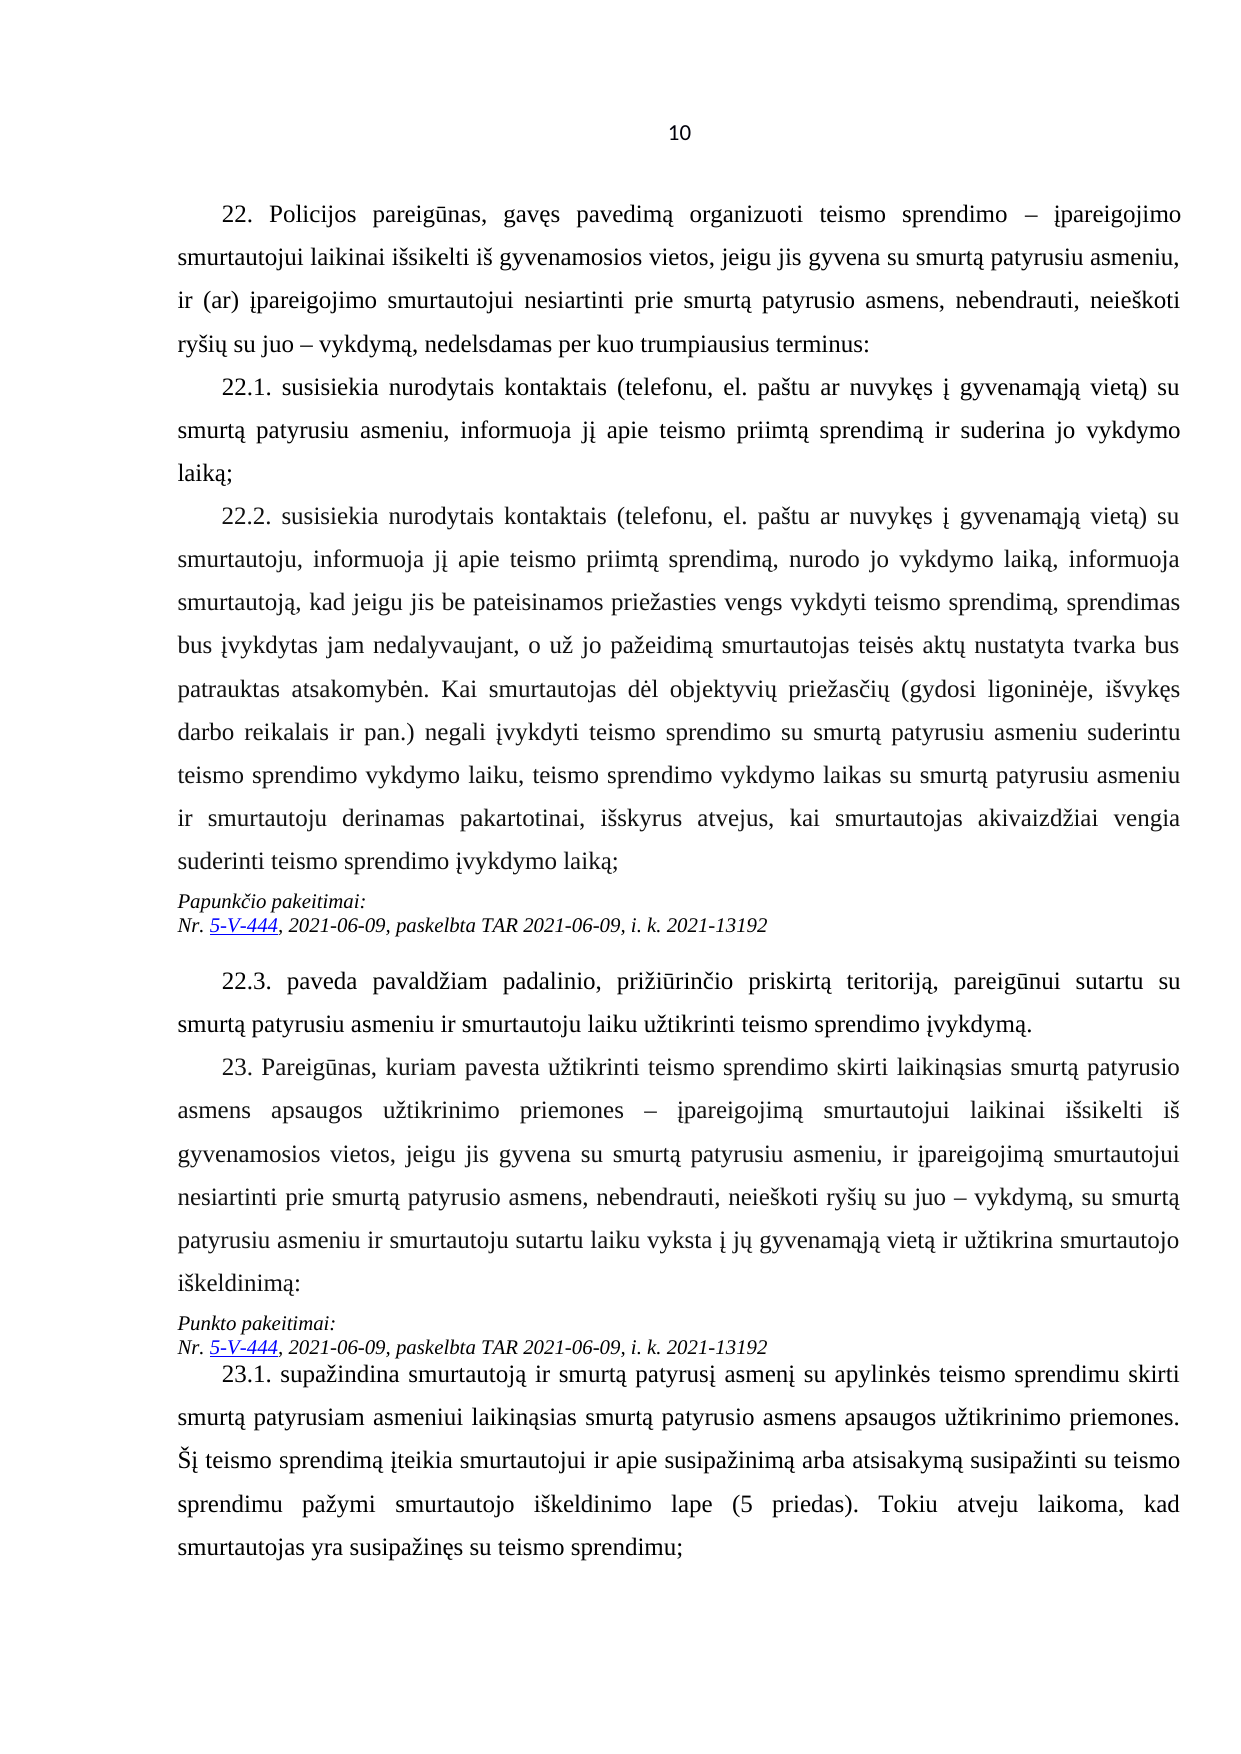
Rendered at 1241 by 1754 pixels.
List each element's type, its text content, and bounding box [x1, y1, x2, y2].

text 22.2. susisiekia nurodytais kontaktais (telefonu, el. paštu ar nuvykęs į gyvenamąją vietą) su smurtautoju, informuoja jį apie teismo priimtą sprendimą, nurodo jo vykdymo laiką, informuoja smurtautoją, kad jeigu jis be pateisinamos priežasties vengs vykdyti teismo sprendimą, sprendimas bus įvykdytas jam nedalyvaujant, o už jo pažeidimą smurtautojas teisės aktų nustatyta tvarka bus patrauktas atsakomybėn. Kai smurtautojas dėl objektyvių priežasčių (gydosi ligoninėje, išvykęs darbo reikalais ir pan.) negali įvykdyti teismo sprendimo su smurtą patyrusiu asmeniu suderintu teismo sprendimo vykdymo laiku, teismo sprendimo vykdymo laikas su smurtą patyrusiu asmeniu ir smurtautoju derinamas pakartotinai, išskyrus atvejus, kai smurtautojas akivaizdžiai vengia suderinti teismo sprendimo įvykdymo laiką; [177, 501, 1181, 875]
text 22.3. paveda pavaldžiam padalinio, prižiūrinčio priskirtą teritoriją, pareigūnui sutartu su smurtą patyrusiu asmeniu ir smurtautoju laiku užtikrinti teismo sprendimo įvykdymą. [177, 966, 1181, 1038]
text 23. Pareigūnas, kuriam pavesta užtikrinti teismo sprendimo skirti laikinąsias smurtą patyrusio asmens apsaugos užtikrinimo priemones – įpareigojimą smurtautojui laikinai išsikelti iš gyvenamosios vietos, jeigu jis gyvena su smurtą patyrusiu asmeniu, ir įpareigojimą smurtautojui nesiartinti prie smurtą patyrusio asmens, nebendrauti, neieškoti ryšių su juo – vykdymą, su smurtą patyrusiu asmeniu ir smurtautoju sutartu laiku vyksta į jų gyvenamąją vietą ir užtikrina smurtautojo iškeldinimą: [177, 1052, 1181, 1297]
text Papunkčio pakeitimai: [177, 889, 1181, 913]
text Nr. 5-V-444, 2021-06-09, paskelbta TAR 2021-06-09, i. k. 2021-13192 [177, 1335, 1181, 1359]
text Nr. 5-V-444, 2021-06-09, paskelbta TAR 2021-06-09, i. k. 2021-13192 [177, 913, 1181, 937]
text 22.1. susisiekia nurodytais kontaktais (telefonu, el. paštu ar nuvykęs į gyvenamąją vietą) su smurtą patyrusiu asmeniu, informuoja jį apie teismo priimtą sprendimą ir suderina jo vykdymo laiką; [177, 372, 1181, 487]
text 23.1. supažindina smurtautoją ir smurtą patyrusį asmenį su apylinkės teismo sprendimu skirti smurtą patyrusiam asmeniui laikinąsias smurtą patyrusio asmens apsaugos užtikrinimo priemones. Šį teismo sprendimą įteikia smurtautojui ir apie susipažinimą arba atsisakymą susipažinti su teismo sprendimu pažymi smurtautojo iškeldinimo lape (5 priedas). Tokiu atveju laikoma, kad smurtautojas yra susipažinęs su teismo sprendimu; [177, 1359, 1181, 1561]
text Punkto pakeitimai: [177, 1311, 1181, 1335]
text 22. Policijos pareigūnas, gavęs pavedimą organizuoti teismo sprendimo – įpareigojimo smurtautojui laikinai išsikelti iš gyvenamosios vietos, jeigu jis gyvena su smurtą patyrusiu asmeniu, ir (ar) įpareigojimo smurtautojui nesiartinti prie smurtą patyrusio asmens, nebendrauti, neieškoti ryšių su juo – vykdymą, nedelsdamas per kuo trumpiausius terminus: [177, 199, 1181, 357]
